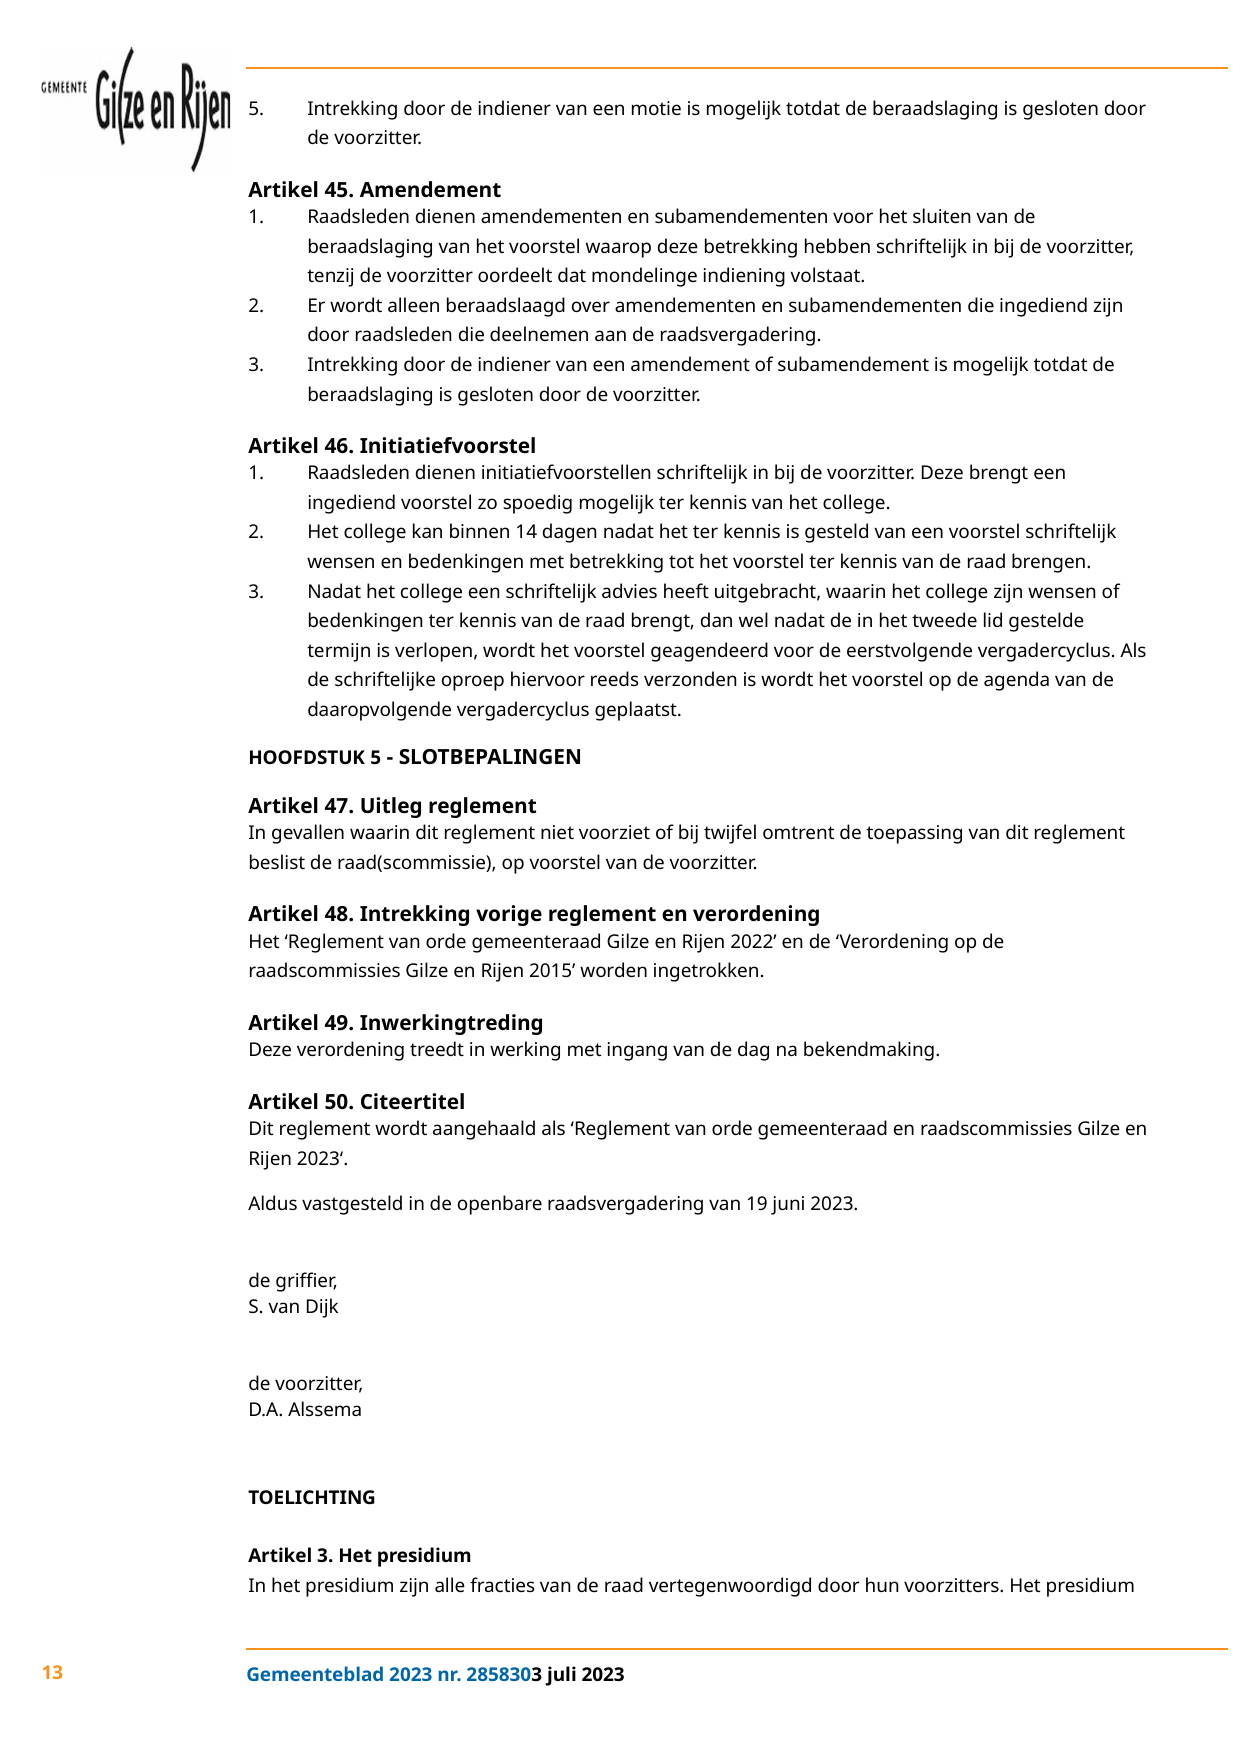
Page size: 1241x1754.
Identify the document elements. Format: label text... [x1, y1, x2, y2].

text Deze verordening treedt in werking met ingang van de dag na bekendmaking. [248, 1036, 1152, 1062]
text Het ‘Reglement van orde gemeenteraad Gilze en Rijen 2022’ en de ‘Verordening op de raadscommissies Gilze en Rijen 2015’ worden ingetrokken. [248, 928, 1152, 983]
text de voorzitter, [248, 1371, 1152, 1396]
list Nadat het college een schriftelijk advies heeft uitgebracht, waarin het college zijn wensen of bedenkingen ter kennis van de raad brengt, dan wel nadat de in het tweede lid gestelde termijn is verlopen, wordt het voorstel geagendeerd voor de eerstvolgende vergadercyclus. Als de schriftelijke oproep hiervoor reeds verzonden is wordt het voorstel op de agenda van de daaropvolgende vergadercyclus geplaatst. [248, 578, 1152, 722]
text de griffier, [248, 1268, 1152, 1293]
text In gevallen waarin dit reglement niet voorziet of bij twijfel omtrent de toepassing van dit reglement beslist de raad(scommissie), op voorstel van de voorzitter. [248, 819, 1152, 875]
text In het presidium zijn alle fracties van de raad vertegenwoordigd door hun voorzitters. Het presidium [248, 1572, 1152, 1598]
list Intrekking door de indiener van een amendement of subamendement is mogelijk totdat de beraadslaging is gesloten door de voorzitter. [248, 351, 1152, 406]
list Raadsleden dienen initiatiefvoorstellen schriftelijk in bij de voorzitter. Deze brengt een ingediend voorstel zo spoedig mogelijk ter kennis van het college. [248, 459, 1152, 515]
list Er wordt alleen beraadslaagd over amendementen en subamendementen die ingediend zijn door raadsleden die deelnemen aan de raadsvergadering. [248, 292, 1152, 347]
text Artikel 49. Inwerkingtreding [248, 1008, 1152, 1036]
text Artikel 47. Uitleg reglement [248, 791, 1152, 819]
text Dit reglement wordt aangehaald als ‘Reglement van orde gemeenteraad en raadscommissies Gilze en Rijen 2023‘. [248, 1115, 1152, 1171]
text D.A. Alssema [248, 1396, 1152, 1422]
text Artikel 3. Het presidium [248, 1542, 1152, 1568]
text HOOFDSTUK 5 - SLOTBEPALINGEN [248, 742, 1152, 770]
text Artikel 45. Amendement [248, 175, 1152, 203]
text S. van Dijk [248, 1293, 1152, 1319]
text Artikel 46. Initiatiefvoorstel [248, 431, 1152, 459]
text Artikel 48. Intrekking vorige reglement en verordening [248, 899, 1152, 928]
text TOELICHTING [248, 1473, 1152, 1513]
list Intrekking door de indiener van een motie is mogelijk totdat de beraadslaging is gesloten door de voorzitter. [248, 95, 1152, 150]
list Raadsleden dienen amendementen en subamendementen voor het sluiten van de beraadslaging van het voorstel waarop deze betrekking hebben schriftelijk in bij de voorzitter, tenzij de voorzitter oordeelt dat mondelinge indiening volstaat. [248, 203, 1152, 288]
list Het college kan binnen 14 dagen nadat het ter kennis is gesteld van een voorstel schriftelijk wensen en bedenkingen met betrekking tot het voorstel ter kennis van de raad brengen. [248, 519, 1152, 574]
text Artikel 50. Citeertitel [248, 1087, 1152, 1115]
picture [41, 47, 231, 172]
text Aldus vastgesteld in de openbare raadsvergadering van 19 juni 2023. [248, 1191, 1152, 1216]
